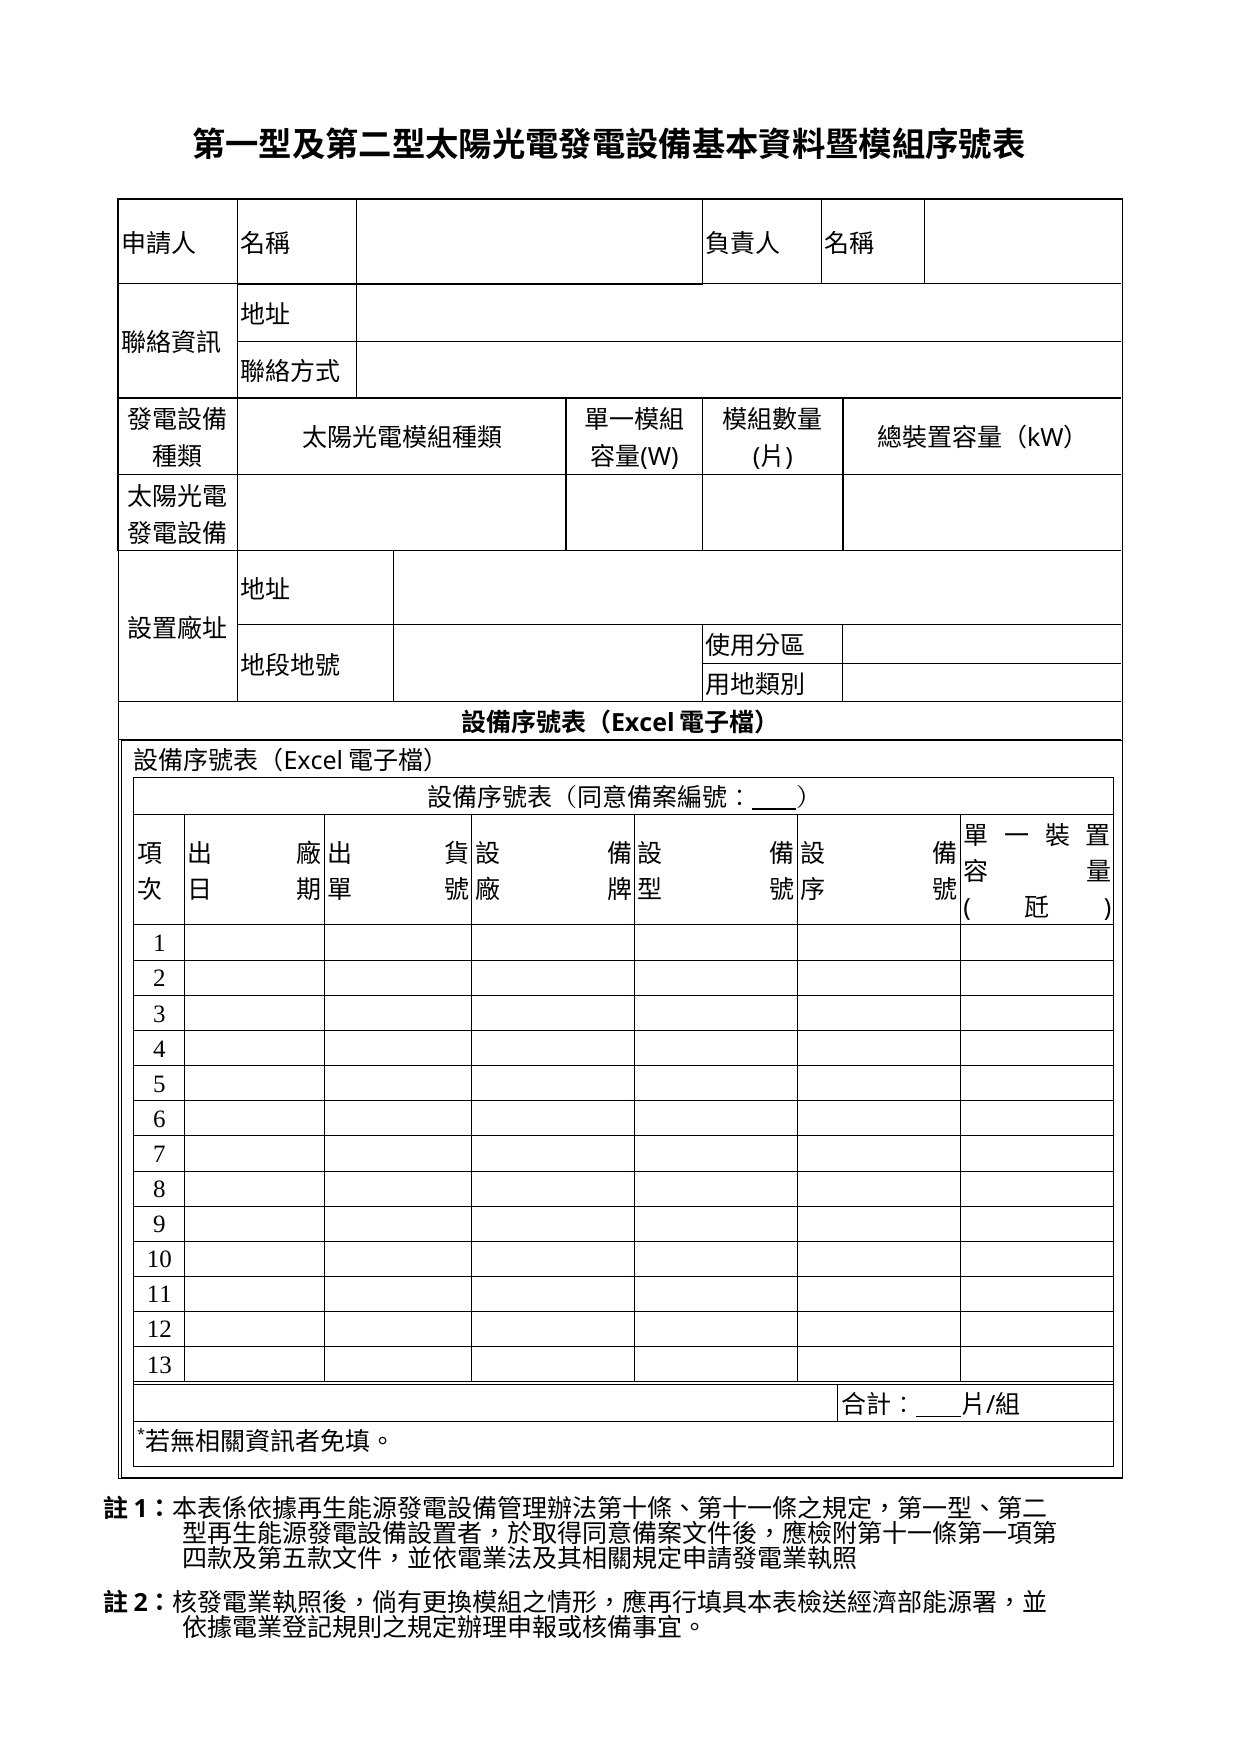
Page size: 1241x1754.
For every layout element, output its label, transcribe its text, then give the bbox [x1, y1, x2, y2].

table_cell [635, 1207, 797, 1241]
table_cell [798, 1347, 960, 1381]
table_cell [357, 283, 1122, 341]
table_cell 聯絡資訊 [119, 284, 237, 397]
table_cell [798, 1031, 960, 1065]
table_cell [325, 1242, 471, 1276]
table_cell [472, 996, 634, 1030]
table_cell 10 [134, 1242, 184, 1276]
table_cell [843, 663, 1122, 701]
table_cell [635, 1066, 797, 1100]
table_cell [798, 1101, 960, 1135]
table_cell [472, 1347, 634, 1381]
table_cell [635, 961, 797, 995]
table_cell [798, 996, 960, 1030]
table_cell 單一模組 容量(W) [567, 399, 702, 473]
table_cell [635, 1136, 797, 1171]
table_cell [357, 341, 1122, 397]
table_cell [472, 1101, 634, 1135]
table_cell [472, 1172, 634, 1206]
table_cell [325, 1172, 471, 1206]
table_cell [635, 1101, 797, 1135]
table_cell [635, 1312, 797, 1346]
table_header 申請人 [119, 200, 237, 283]
table_header 名稱 [238, 200, 356, 283]
table_cell 設備 型號 [635, 815, 797, 924]
table_cell [185, 1347, 324, 1381]
table_header 設備序號表（Excel電子檔） [122, 741, 1122, 1477]
table_cell 6 [134, 1101, 184, 1135]
table_cell [635, 1277, 797, 1311]
table_cell [325, 1136, 471, 1171]
table_cell 2 [134, 961, 184, 995]
table_cell 單一裝置 容量 (瓩) [961, 815, 1113, 924]
table_cell [325, 1347, 471, 1381]
table_cell [325, 1066, 471, 1100]
table_cell *若無相關資訊者免填。 [134, 1422, 1113, 1466]
table_cell [472, 1277, 634, 1311]
table_cell [961, 961, 1113, 995]
table_cell [961, 1277, 1113, 1311]
table_cell [798, 1172, 960, 1206]
table_cell [961, 1242, 1113, 1276]
table_cell 出貨 單號 [325, 815, 471, 924]
table_cell [472, 1031, 634, 1065]
table_cell [325, 996, 471, 1030]
table_cell [185, 1101, 324, 1135]
table_cell [134, 1385, 837, 1421]
table_header [357, 200, 702, 283]
table_cell 設置廠址 [119, 551, 237, 701]
table_cell 地址 [238, 551, 393, 624]
table_cell 合計： 片/組 [838, 1385, 1113, 1421]
table_cell [843, 624, 1122, 663]
table_cell [185, 1207, 324, 1241]
table_cell [238, 475, 565, 550]
table_header 負責人 [703, 200, 821, 283]
table_cell [635, 996, 797, 1030]
table_cell [961, 1136, 1113, 1171]
table_cell 總裝置容量（kW） [844, 397, 1122, 473]
table_cell [961, 1172, 1113, 1206]
table_header [925, 200, 1122, 283]
table_cell [798, 1312, 960, 1346]
table_cell 用地類別 [703, 664, 842, 701]
table_cell [635, 1172, 797, 1206]
table_cell 13 [134, 1347, 184, 1381]
table_cell [798, 1207, 960, 1241]
table_cell [472, 925, 634, 960]
table_cell [961, 1031, 1113, 1065]
table_cell [961, 1101, 1113, 1135]
table_cell [635, 1347, 797, 1381]
table_cell [635, 925, 797, 960]
table_cell 3 [134, 996, 184, 1030]
text 第一型及第二型太陽光電發電設備基本資料暨模組序號表 [192, 104, 1122, 179]
table_cell 項 次 [134, 815, 184, 924]
table_cell 設備 廠牌 [472, 815, 634, 924]
table_cell [185, 1172, 324, 1206]
table_cell [798, 1277, 960, 1311]
table_cell [325, 961, 471, 995]
table_cell [325, 1031, 471, 1065]
table_cell [394, 625, 702, 701]
table_cell [325, 1101, 471, 1135]
table_cell 模組數量(片) [703, 399, 842, 473]
table_cell [185, 1312, 324, 1346]
table_cell [961, 1207, 1113, 1241]
table_cell 7 [134, 1136, 184, 1171]
table_cell [185, 1277, 324, 1311]
table_cell 12 [134, 1312, 184, 1346]
text 註2：核發電業執照後，倘有更換模組之情形，應再行填具本表檢送經濟部能源署，並依據電業登記規則之規定辦理申報或核備事宜。 [103, 1592, 1063, 1642]
table_cell [325, 925, 471, 960]
table_cell [961, 996, 1113, 1030]
table_cell 地段地號 [238, 625, 393, 701]
table_cell [567, 475, 702, 550]
table_cell [844, 474, 1122, 550]
table_cell 發電設備 種類 [119, 399, 237, 473]
text 註1：本表係依據再生能源發電設備管理辦法第十條、第十一條之規定，第一型、第二型再生能源發電設備設置者，於取得同意備案文件後，應檢附第十一條第一項第四款及第五款文件，並依電業法及其相關規定申請發電業執照 [103, 1498, 1063, 1573]
table_cell [472, 961, 634, 995]
table_cell 5 [134, 1066, 184, 1100]
table_cell [798, 1136, 960, 1171]
table_cell [325, 1312, 471, 1346]
table_cell 太陽光電發電設備 [119, 475, 237, 550]
table_cell [798, 1066, 960, 1100]
table_cell 使用分區 [703, 625, 842, 663]
table_cell [798, 961, 960, 995]
table_cell [325, 1277, 471, 1311]
table_cell 9 [134, 1207, 184, 1241]
table_cell [961, 1066, 1113, 1100]
table_cell [185, 1031, 324, 1065]
table_cell 8 [134, 1172, 184, 1206]
table_header 名稱 [822, 200, 924, 283]
table_cell [394, 550, 1122, 624]
table_cell 設備序號表（Excel電子檔） [119, 701, 1122, 738]
table_cell [185, 961, 324, 995]
table_cell [961, 1347, 1113, 1381]
table_cell [472, 1312, 634, 1346]
table_cell [185, 925, 324, 960]
table_cell [635, 1242, 797, 1276]
table_cell 設備 序號 [798, 815, 960, 924]
table_cell 1 [134, 925, 184, 960]
table_cell [185, 1242, 324, 1276]
table_cell [325, 1207, 471, 1241]
table_cell [798, 925, 960, 960]
table_cell [185, 1136, 324, 1171]
table_cell [472, 1066, 634, 1100]
table_cell 聯絡方式 [238, 342, 356, 397]
table_cell [472, 1242, 634, 1276]
table_cell 4 [134, 1031, 184, 1065]
table_cell [185, 996, 324, 1030]
table_header 設備序號表（同意備案編號： ） [134, 778, 1113, 814]
table_cell 地址 [238, 285, 356, 341]
table_cell [185, 1066, 324, 1100]
table_cell [961, 925, 1113, 960]
table_cell [472, 1207, 634, 1241]
table_cell 出廠 日期 [185, 815, 324, 924]
table_cell [703, 475, 842, 550]
table_cell [635, 1031, 797, 1065]
table_cell [472, 1136, 634, 1171]
table_cell 11 [134, 1277, 184, 1311]
table_cell 太陽光電模組種類 [238, 399, 565, 473]
table_cell [961, 1312, 1113, 1346]
table_cell [798, 1242, 960, 1276]
